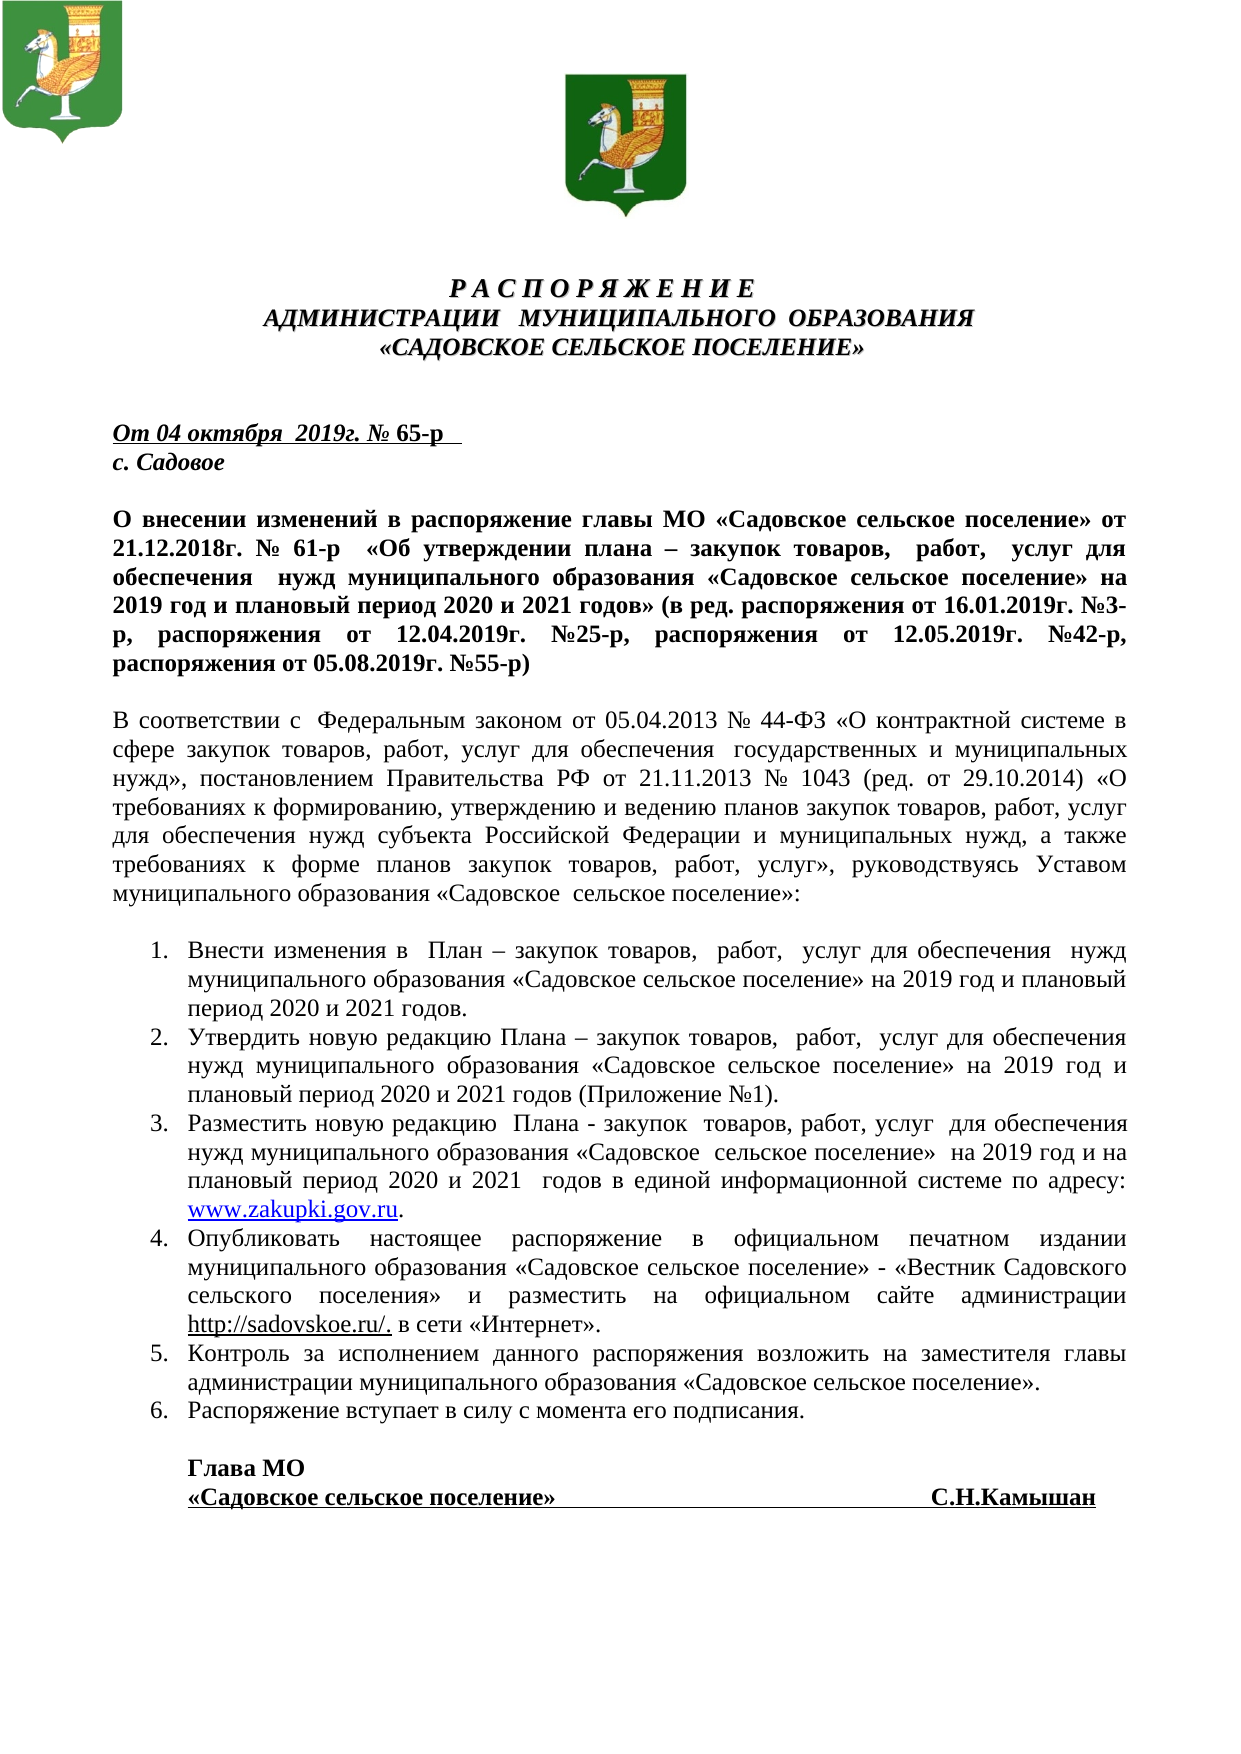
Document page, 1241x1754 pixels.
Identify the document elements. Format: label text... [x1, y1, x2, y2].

list Глава МО [187, 1453, 1128, 1482]
list Разместить новую редакцию Плана - закупок товаров, работ, услуг для обеспечения нужд муниципального образования «Садовское сельское поселение» на 2019 год и на плановый период 2020 и 2021 годов в единой информационной системе по адресу: www.zakupki.gov.ru. [150, 1108, 1128, 1223]
subtitle АДМИНИСТРАЦИИ МУНИЦИПАЛЬНОГО ОБРАЗОВАНИЯ [112, 303, 1128, 332]
list О внесении изменений в распоряжение главы МО «Садовское сельское поселение» от 21.12.2018г. № 61-р «Об утверждении плана – закупок товаров, работ, услуг для обеспечения нужд муниципального образования «Садовское сельское поселение» на 2019 год и плановый период 2020 и 2021 годов» (в ред. распоряжения от 16.01.2019г. №3-р, распоряжения от 12.04.2019г. №25-р, распоряжения от 12.05.2019г. №42-р, распоряжения от 05.08.2019г. №55-р) [112, 504, 1128, 677]
list Распоряжение вступает в силу с момента его подписания. [150, 1396, 1128, 1424]
list Внести изменения в План – закупок товаров, работ, услуг для обеспечения нужд муниципального образования «Садовское сельское поселение» на 2019 год и плановый период 2020 и 2021 годов. [150, 936, 1128, 1022]
list Утвердить новую редакцию Плана – закупок товаров, работ, услуг для обеспечения нужд муниципального образования «Садовское сельское поселение» на 2019 год и плановый период 2020 и 2021 годов (Приложение №1). [150, 1022, 1128, 1108]
list Опубликовать настоящее распоряжение в официальном печатном издании муниципального образования «Садовское сельское поселение» - «Вестник Садовского сельского поселения» и разместить на официальном сайте администрации http://sadovskoe.ru/. в сети «Интернет». [150, 1223, 1128, 1338]
list «Садовское сельское поселение» С.Н.Камышан [187, 1482, 1128, 1511]
subtitle От 04 октября 2019г. № 65-р [112, 418, 1128, 447]
subtitle «САДОВСКОЕ СЕЛЬСКОЕ ПОСЕЛЕНИЕ» [112, 332, 1128, 361]
subtitle Р А С П О Р Я Ж Е Н И Е [112, 272, 1128, 303]
subtitle с. Садовое [112, 447, 1128, 476]
list Контроль за исполнением данного распоряжения возложить на заместителя главы администрации муниципального образования «Садовское сельское поселение». [150, 1338, 1128, 1396]
text В соответствии с Федеральным законом от 05.04.2013 № 44-ФЗ «О контрактной системе в сфере закупок товаров, работ, услуг для обеспечения государственных и муниципальных нужд», постановлением Правительства РФ от 21.11.2013 № 1043 (ред. от 29.10.2014) «О требованиях к формированию, утверждению и ведению планов закупок товаров, работ, услуг для обеспечения нужд субъекта Российской Федерации и муниципальных нужд, а также требованиях к форме планов закупок товаров, работ, услуг», руководствуясь Уставом муниципального образования «Садовское сельское поселение»: [112, 706, 1128, 907]
picture [563, 73, 689, 219]
